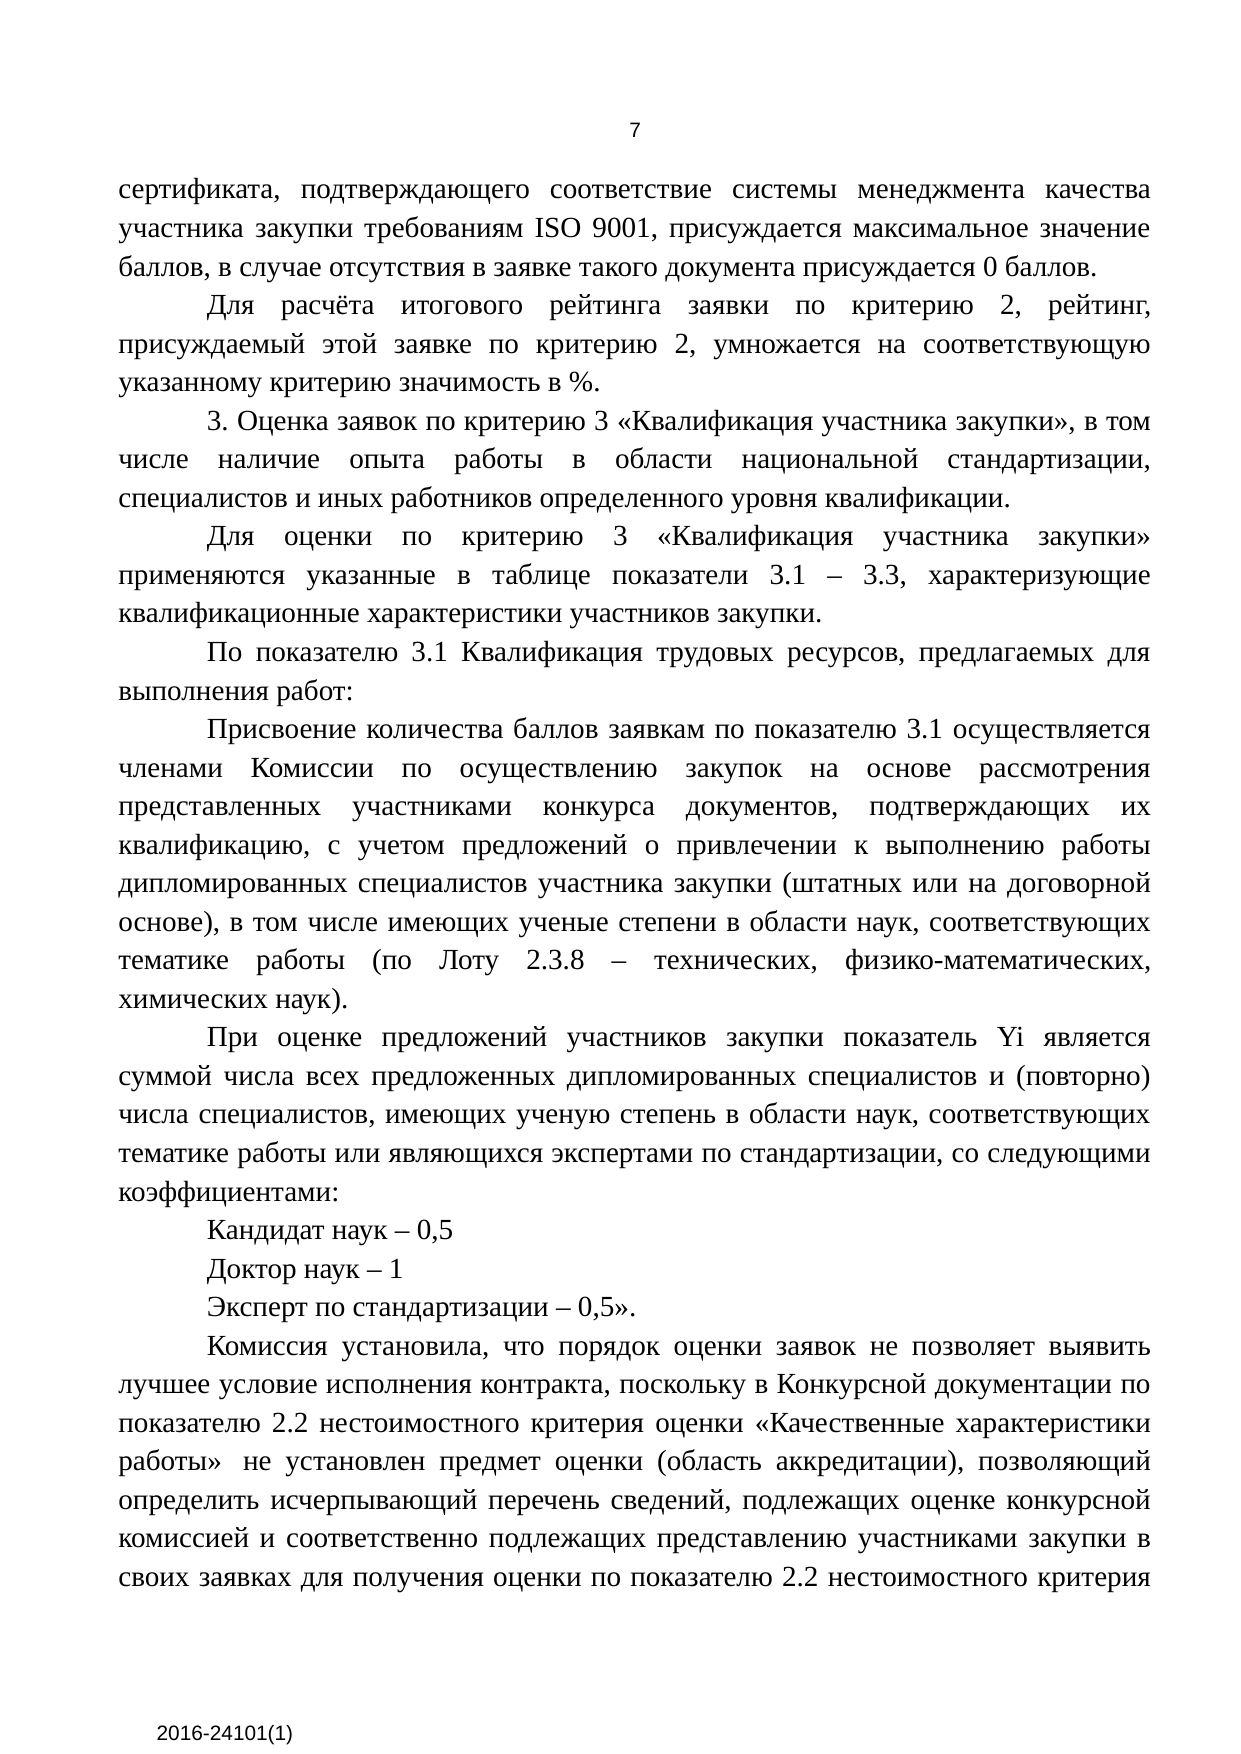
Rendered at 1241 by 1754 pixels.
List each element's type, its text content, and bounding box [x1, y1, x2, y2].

text 3. Оценка заявок по критерию 3 «Квалификация участника закупки», в том числе наличие опыта работы в области национальной стандартизации, специалистов и иных работников определенного уровня квалификации. [118, 403, 1152, 513]
text сертификата, подтверждающего соответствие системы менеджмента качества участника закупки требованиям ISO 9001, присуждается максимальное значение баллов, в случае отсутствия в заявке такого документа присуждается 0 баллов. [118, 172, 1152, 282]
text Для расчёта итогового рейтинга заявки по критерию 2, рейтинг, присуждаемый этой заявке по критерию 2, умножается на соответствующую указанному критерию значимость в %. [118, 287, 1152, 398]
text При оценке предложений участников закупки показатель Yi является суммой числа всех предложенных дипломированных специалистов и (повторно) числа специалистов, имеющих ученую степень в области наук, соответствующих тематике работы или являющихся экспертами по стандартизации, со следующими коэффициентами: [118, 1019, 1152, 1207]
text Эксперт по стандартизации – 0,5». [118, 1289, 1152, 1323]
text По показателю 3.1 Квалификация трудовых ресурсов, предлагаемых для выполнения работ: [118, 634, 1152, 706]
text Доктор наук – 1 [118, 1251, 1152, 1284]
text Присвоение количества баллов заявкам по показателю 3.1 осуществляется членами Комиссии по осуществлению закупок на основе рассмотрения представленных участниками конкурса документов, подтверждающих их квалификацию, с учетом предложений о привлечении к выполнению работы дипломированных специалистов участника закупки (штатных или на договорной основе), в том числе имеющих ученые степени в области наук, соответствующих тематике работы (по Лоту 2.3.8 – технических, физико-математических, химических наук). [118, 711, 1152, 1014]
text Кандидат наук – 0,5 [118, 1212, 1152, 1246]
text Для оценки по критерию 3 «Квалификация участника закупки» применяются указанные в таблице показатели 3.1 – 3.3, характеризующие квалификационные характеристики участников закупки. [118, 518, 1152, 629]
text Комиссия установила, что порядок оценки заявок не позволяет выявить лучшее условие исполнения контракта, поскольку в Конкурсной документации по показателю 2.2 нестоимостного критерия оценки «Качественные характеристики работы» не установлен предмет оценки (область аккредитации), позволяющий определить исчерпывающий перечень сведений, подлежащих оценке конкурсной комиссией и соответственно подлежащих представлению участниками закупки в своих заявках для получения оценки по показателю 2.2 нестоимостного критерия [118, 1328, 1152, 1593]
